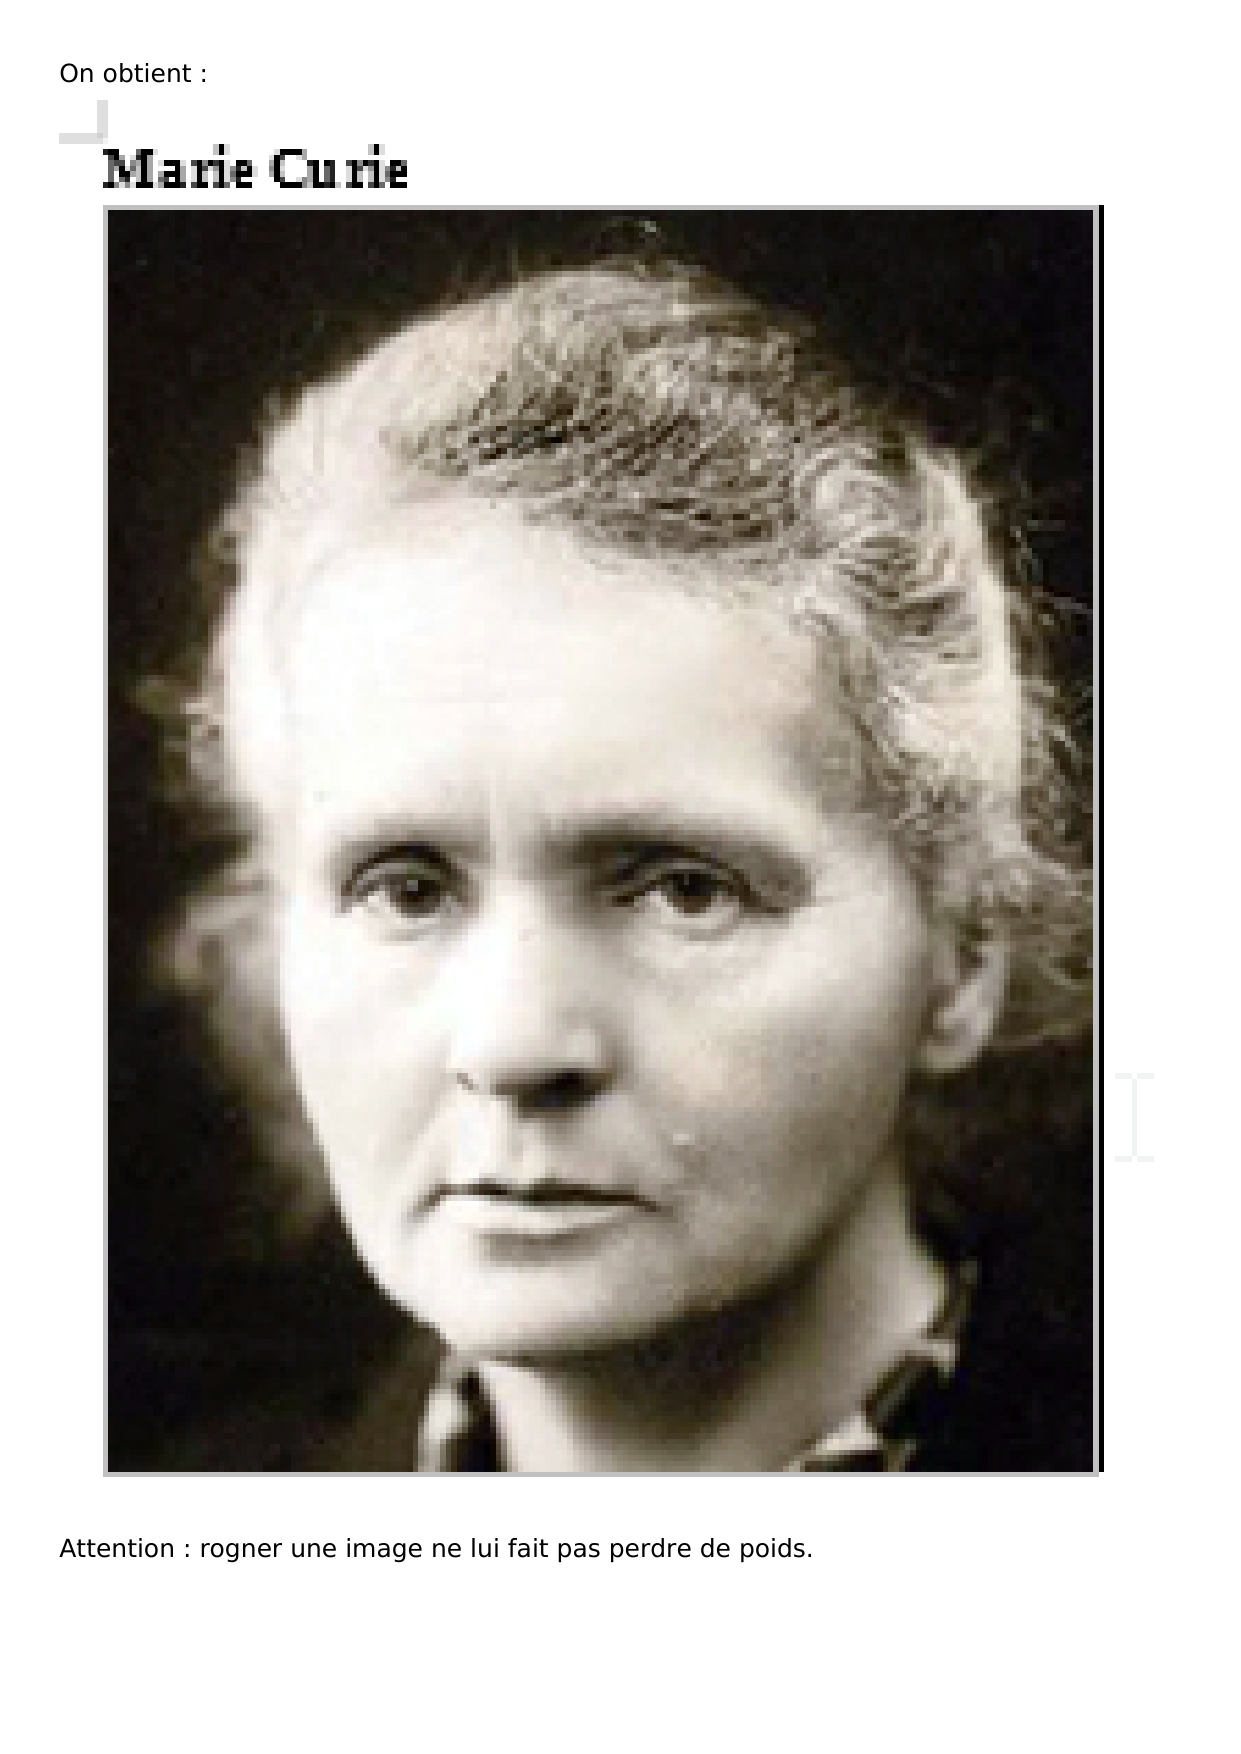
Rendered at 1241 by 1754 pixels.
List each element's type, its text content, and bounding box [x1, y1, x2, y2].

text Attention : rogner une image ne lui fait pas perdre de poids. [59, 1534, 1181, 1563]
text On obtient : [59, 59, 1181, 88]
picture [59, 100, 1182, 1522]
